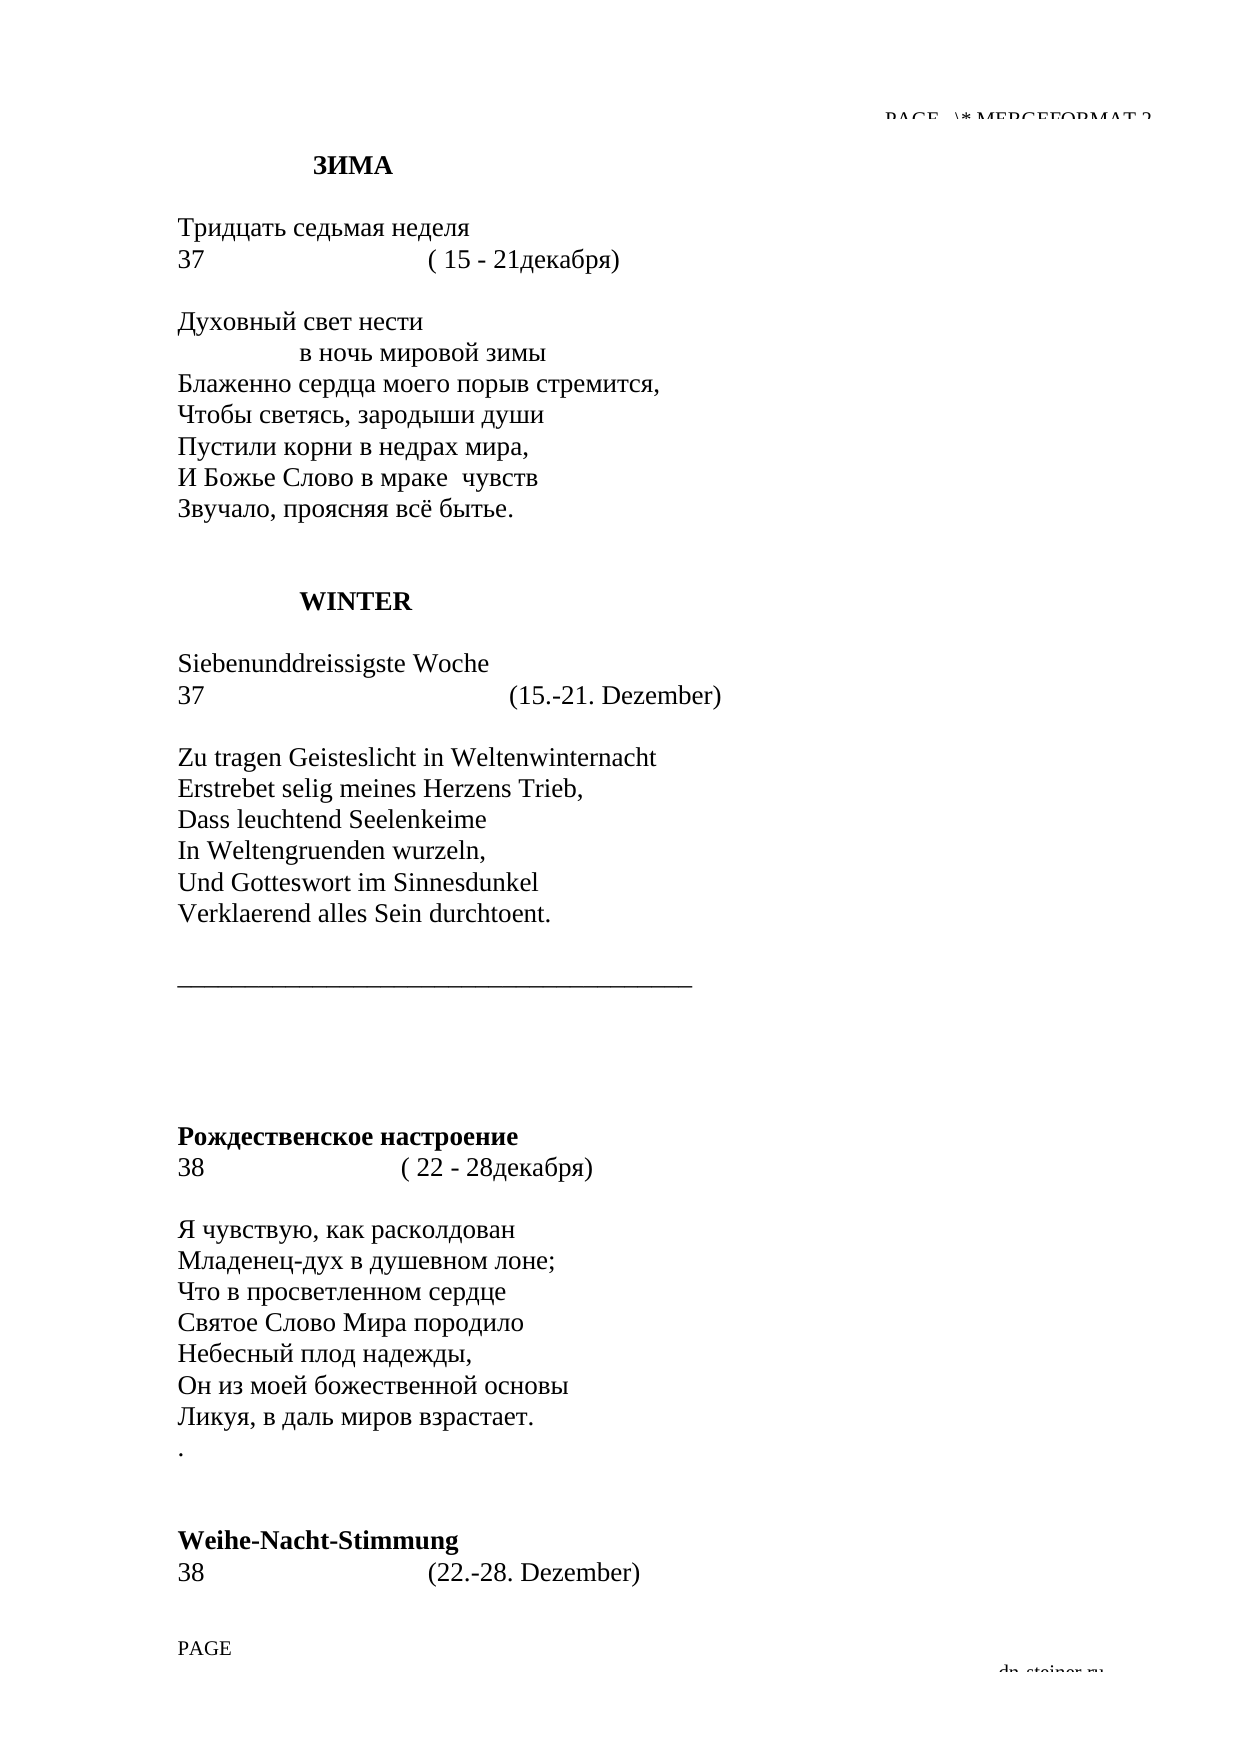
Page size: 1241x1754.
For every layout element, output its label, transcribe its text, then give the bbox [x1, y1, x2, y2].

text Тридцать пятая неделя 35 (1 - 7 декабря) Могу ль познать я бытие, Чтобы оно вновь обрело себя В душевном созидательном порыве? Я чую, что дарована мне власть "Я" собственное Мировому "Я" Смиренно приживлять подобно члену тела. Fuenfunddreissigste Woche 35 (1.-7. Dezember) Kann ich das Sein erkennen, Dass es sich wiederfindet Im Seelenschaffensdrange? Ich fuehle, dass mir Macht verlieh'n, Das eigne Selbst dem Weltenselbst Als Glied bescheiden einzuleben. ___________________________________ Тридцать шестая неделя 36 ( 8 - 14 декабря) Вещает Мировое Слово Таинственно в моих глубинах И к откровению стремясь: Наполни цель своей работы Моим духовным светом, Чтоб чрез Меня пожертвовать собой Sechsunddreissigste Woche 36 (8.-14. Dezember) In meines Wesen Tiefen spricht Zur Offenbarung draengend Geheimnisvoll das Weltenwort: Erfuelle deiner Arbeit Ziele Mit meinem Geisteslichte, Zu opfern dich durch mich. ______________________________________ ЗИМА Тридцать седьмая неделя 37 ( 15 - 21декабря) Духовный свет нести в ночь мировой зимы Блаженно сердца моего порыв стремится, Чтобы светясь, зародыши души Пустили корни в недрах мира, И Божье Слово в мраке чувств Звучало, проясняя всё бытье. WINTER Siebenunddreissigste Woche 37 (15.-21. Dezember) Zu tragen Geisteslicht in Weltenwinternacht Erstrebet selig meines Herzens Trieb, Dass leuchtend Seelenkeime In Weltengruenden wurzeln, Und Gotteswort im Sinnesdunkel Verklaerend alles Sein durchtoent. ______________________________________ [177, 118, 1152, 1055]
text Рождественское настроение 38 ( 22 - 28декабря) Я чувствую, как расколдован Младенец-дух в душевном лоне; Что в просветленном сердце Святое Слово Мира породило Небесный плод надежды, Он из моей божественной основы Ликуя, в даль миров взрастает. . Weihe-Nacht-Stimmung 38 (22.-28. Dezember) Ich fuehle wie entzaubert Dass Geisteskind im Seelenschoss; Es hat in Herzenshelligkeit Gezeugt das heilige Weltenwort Der Hoffnung Himmelsfrucht, Die jubelnd waechst in Weltenfernen Aus meines Wesens Gottesgrund. __________________________________ Тридцать девятая неделя 39 ( 29декабря - 4января) Отдавшись откровению духа, Я достигаю света Миросущества. Взрастает сила мысли, И, проясняясь, самого меня даёт мне, И, пробуждаясь, мне высвобождает Из мощи мысли чувство "я". Neununddreissigste Woche 39 (29. Dezember - 4. Januar) An Geistesoffenbarung hingegeben Gewinne ich des Weltenwesens Licht. Gedankenkraft, sie w?chst Sich klaerend mir mich selbst zu geben, Und weckend loest sich mir Aus Denkermacht das Selbstgefuehl. _______________________________ [177, 1088, 1152, 1618]
